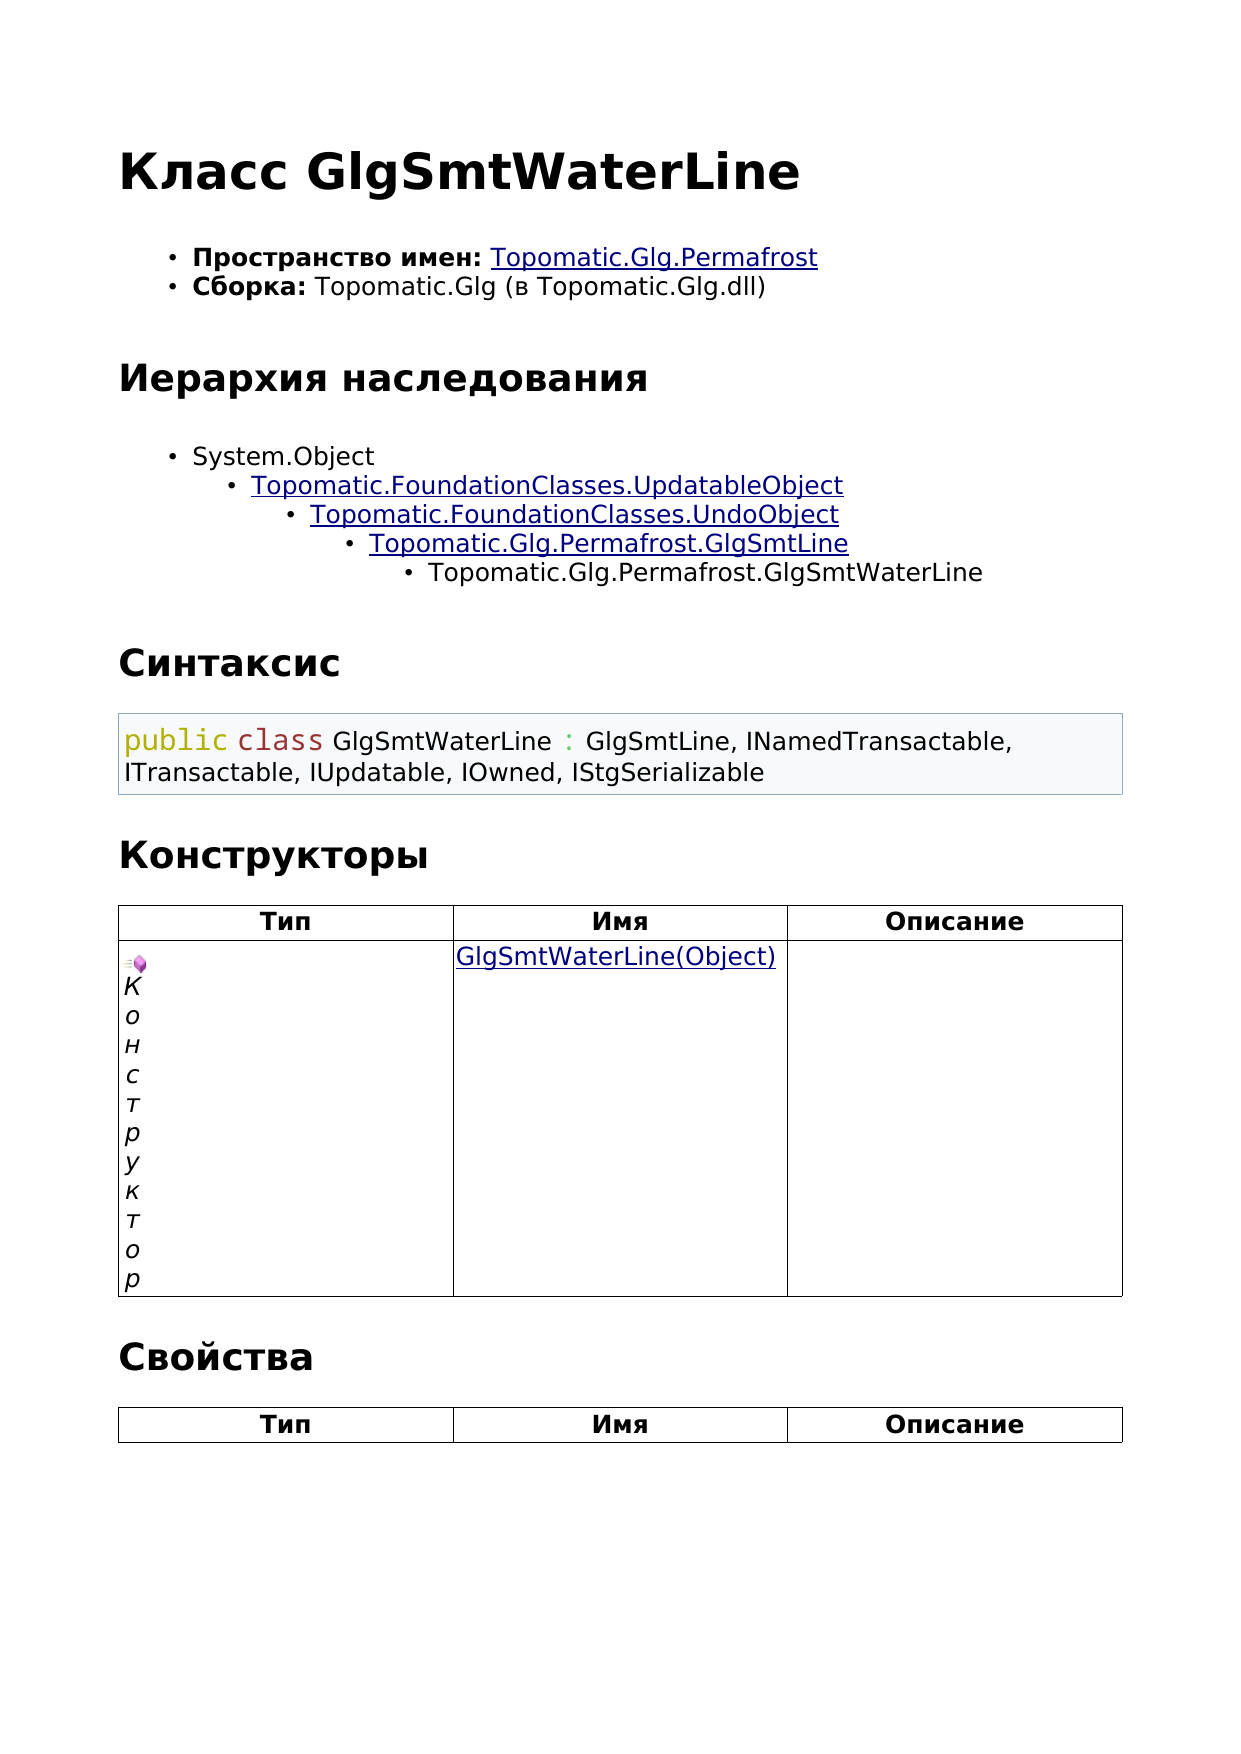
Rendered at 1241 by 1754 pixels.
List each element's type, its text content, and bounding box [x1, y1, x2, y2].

picture [121, 955, 147, 973]
table_header Тип [119, 1408, 453, 1442]
list Topomatic.FoundationClasses.UpdatableObject [236, 471, 1122, 500]
subtitle Конструкторы [118, 833, 1122, 877]
table_header Описание [788, 1408, 1122, 1442]
list Topomatic.Glg.Permafrost.GlgSmtLine [354, 529, 1122, 558]
subtitle Свойства [118, 1336, 1122, 1379]
list Сборка: Topomatic.Glg (в Topomatic.Glg.dll) [177, 272, 1122, 302]
list Пространство имен: Topomatic.Glg.Permafrost [177, 243, 1122, 272]
subtitle Иерархия наследования [118, 356, 1122, 400]
table_header Имя [454, 906, 787, 939]
list Topomatic.FoundationClasses.UndoObject [295, 500, 1122, 529]
table_header Тип [119, 906, 453, 939]
table_header Описание [788, 906, 1122, 939]
table_cell [119, 941, 453, 1296]
table_header public class GlgSmtWaterLine : GlgSmtLine, INamedTransactable, ITransactable, IUpdatable, IOwned, IStgSerializable [119, 714, 1122, 794]
table_header Имя [454, 1408, 787, 1442]
list Topomatic.Glg.Permafrost.GlgSmtWaterLine [413, 558, 1122, 588]
table_cell GlgSmtWaterLine(Object) [454, 941, 787, 1296]
table_cell [788, 941, 1122, 1296]
subtitle Синтаксис [118, 642, 1122, 686]
list System.Object [177, 442, 1122, 471]
subtitle Класс GlgSmtWaterLine [118, 143, 1122, 201]
